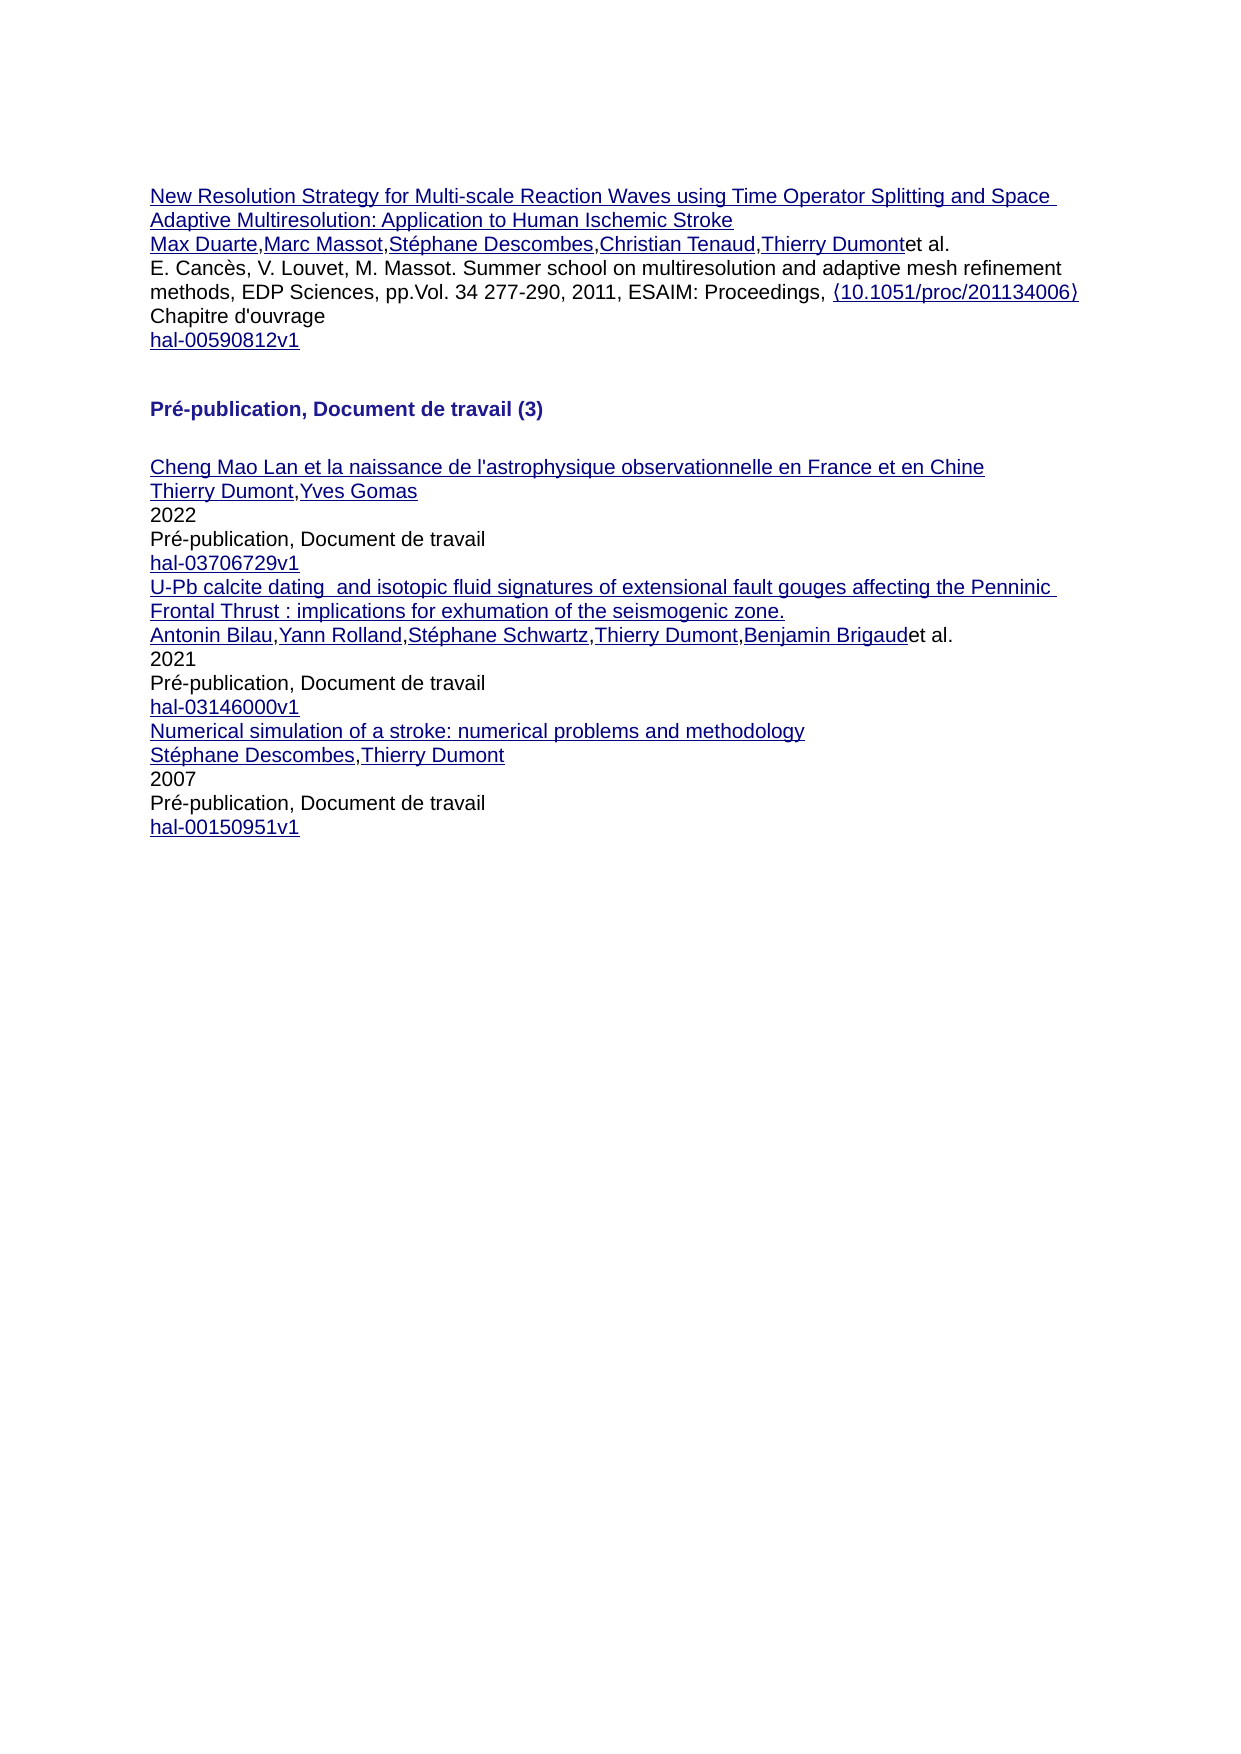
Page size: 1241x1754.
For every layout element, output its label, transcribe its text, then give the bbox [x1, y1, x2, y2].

table_header Cheng Mao Lan et la naissance de l'astrophysique observationnelle en France et en Chine Thierry Dumont,Yves Gomas 2022 Pré-publication, Document de travail hal-03706729v1 [150, 455, 1090, 575]
subtitle Pré-publication, Document de travail (3) [150, 397, 1090, 421]
table_cell Numerical simulation of a stroke: numerical problems and methodology Stéphane Descombes,Thierry Dumont 2007 Pré-publication, Document de travail hal-00150951v1 [150, 719, 1090, 838]
table_header New Resolution Strategy for Multi-scale Reaction Waves using Time Operator Splitting and Space Adaptive Multiresolution: Application to Human Ischemic Stroke Max Duarte,Marc Massot,Stéphane Descombes,Christian Tenaud,Thierry Dumontet al. E. Cancès, V. Louvet, M. Massot. Summer school on multiresolution and adaptive mesh refinement methods, EDP Sciences, pp.Vol. 34 277-290, 2011, ESAIM: Proceedings, ⟨10.1051/proc/201134006⟩ Chapitre d'ouvrage hal-00590812v1 [150, 184, 1090, 352]
table_cell U-Pb calcite dating and isotopic fluid signatures of extensional fault gouges affecting the Penninic Frontal Thrust : implications for exhumation of the seismogenic zone. Antonin Bilau,Yann Rolland,Stéphane Schwartz,Thierry Dumont,Benjamin Brigaudet al. 2021 Pré-publication, Document de travail hal-03146000v1 [150, 575, 1090, 719]
